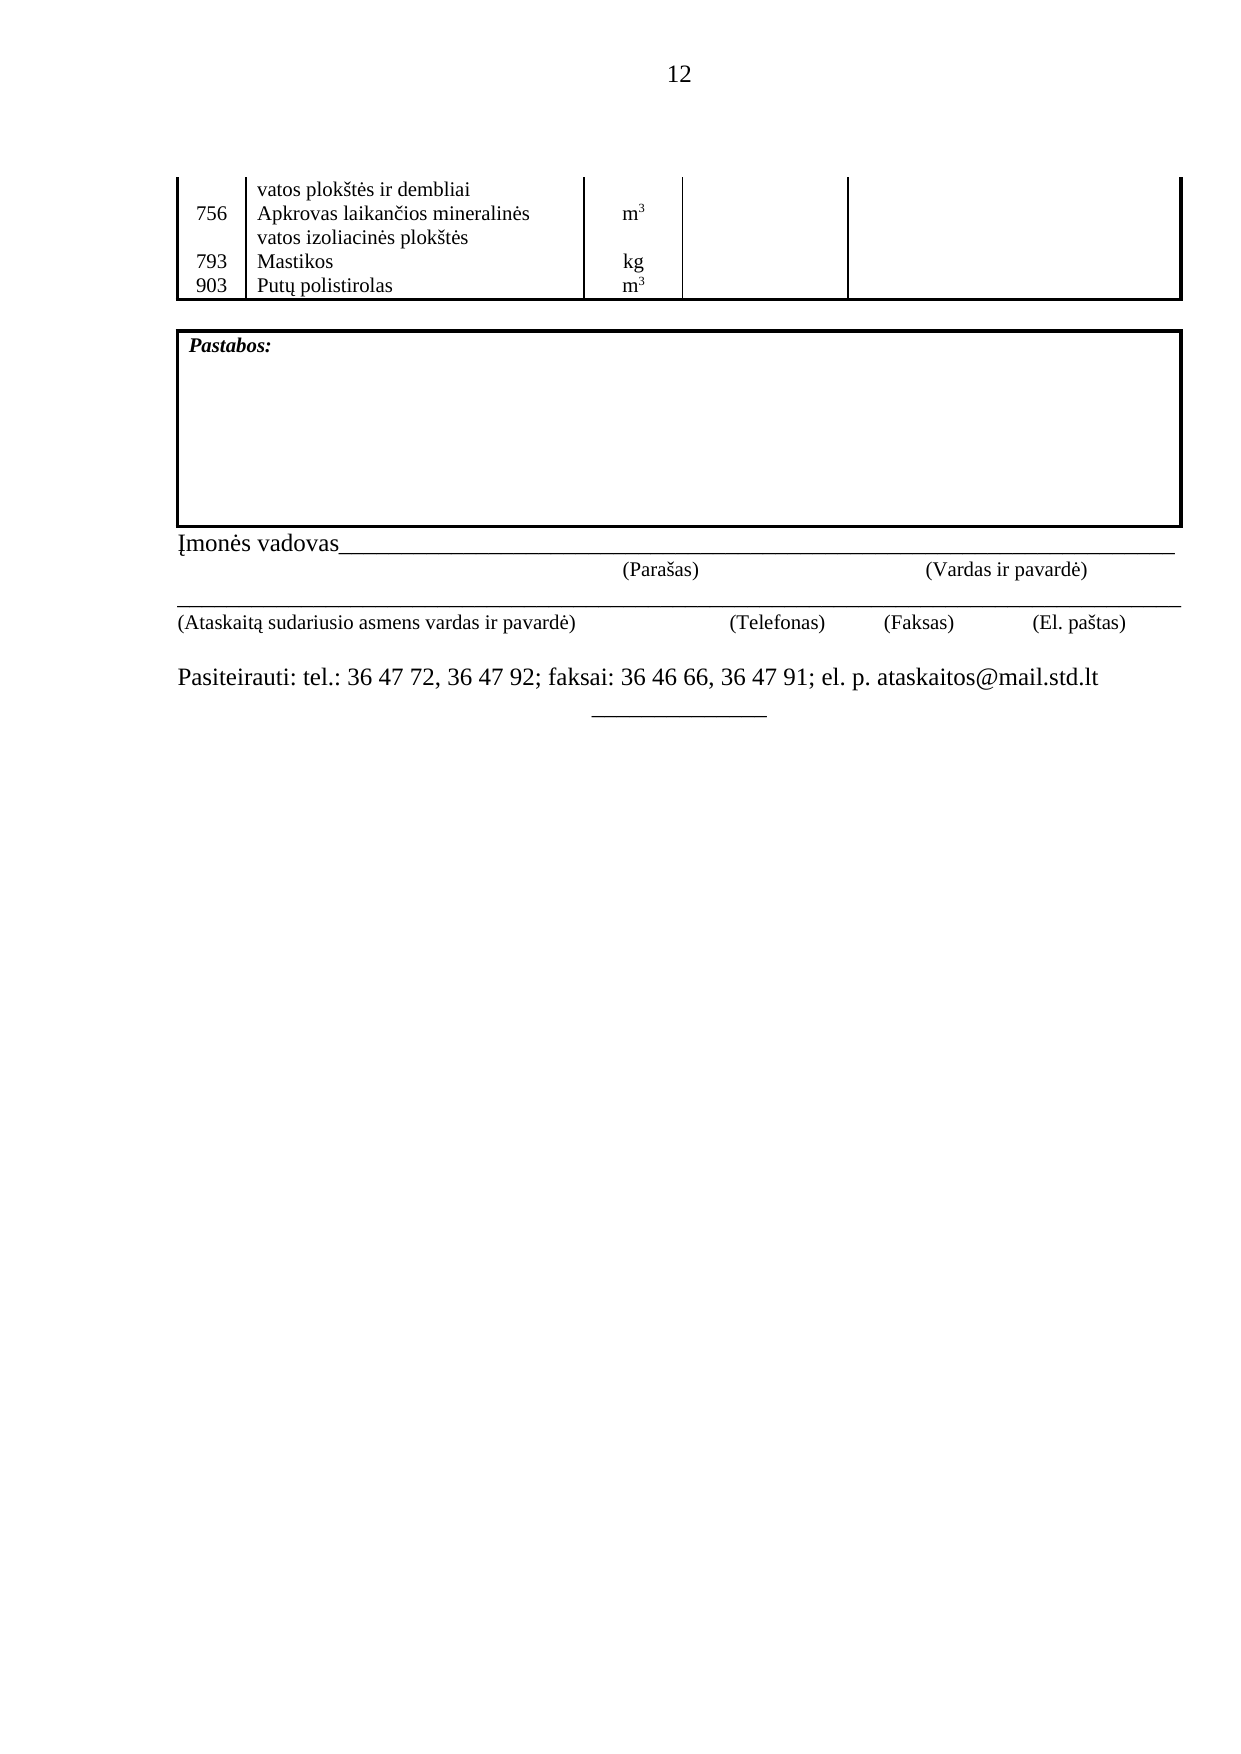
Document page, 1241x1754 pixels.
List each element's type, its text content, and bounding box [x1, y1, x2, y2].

table_header Pastabos: [179, 333, 302, 357]
table_cell Putų polistirolas [247, 274, 583, 297]
table_cell [849, 249, 1179, 273]
table_cell [179, 357, 1179, 381]
text ______________ [177, 691, 1181, 720]
table_cell m3 [585, 274, 682, 297]
table_cell [179, 429, 1179, 453]
table_cell Mastikos [247, 249, 583, 273]
table_cell [683, 274, 847, 297]
table_cell [683, 177, 847, 201]
text (Parašas) (Vardas ir pavardė) [177, 557, 1181, 581]
table_cell [849, 274, 1179, 297]
table_cell [179, 381, 1179, 405]
table_cell [849, 201, 1179, 249]
table_cell [179, 177, 245, 201]
table_cell m3 [585, 201, 682, 249]
table_cell [585, 177, 682, 201]
table_cell [683, 201, 847, 249]
text Įmonės vadovas [177, 528, 1181, 557]
text Pasiteirauti: tel.: 36 47 72, 36 47 92; faksai: 36 46 66, 36 47 91; el. p. ataskaitos@mail.std.lt [177, 662, 1181, 691]
table_cell [179, 501, 1179, 525]
table_cell kg [585, 249, 682, 273]
table_cell 793 [179, 249, 245, 273]
table_header [302, 333, 1179, 357]
table_cell 756 [179, 201, 245, 249]
table_cell 903 [179, 274, 245, 297]
table_cell [179, 405, 1179, 429]
table_cell vatos plokštės ir dembliai [247, 177, 583, 201]
table_cell [179, 453, 1179, 477]
text (Ataskaitą sudariusio asmens vardas ir pavardė) (Telefonas) (Faksas) (El. paštas) [177, 610, 1181, 634]
table_cell [849, 177, 1179, 201]
table_cell [683, 249, 847, 273]
table_cell [179, 477, 1179, 501]
table_cell Apkrovas laikančios mineralinės vatos izoliacinės plokštės [247, 201, 583, 249]
